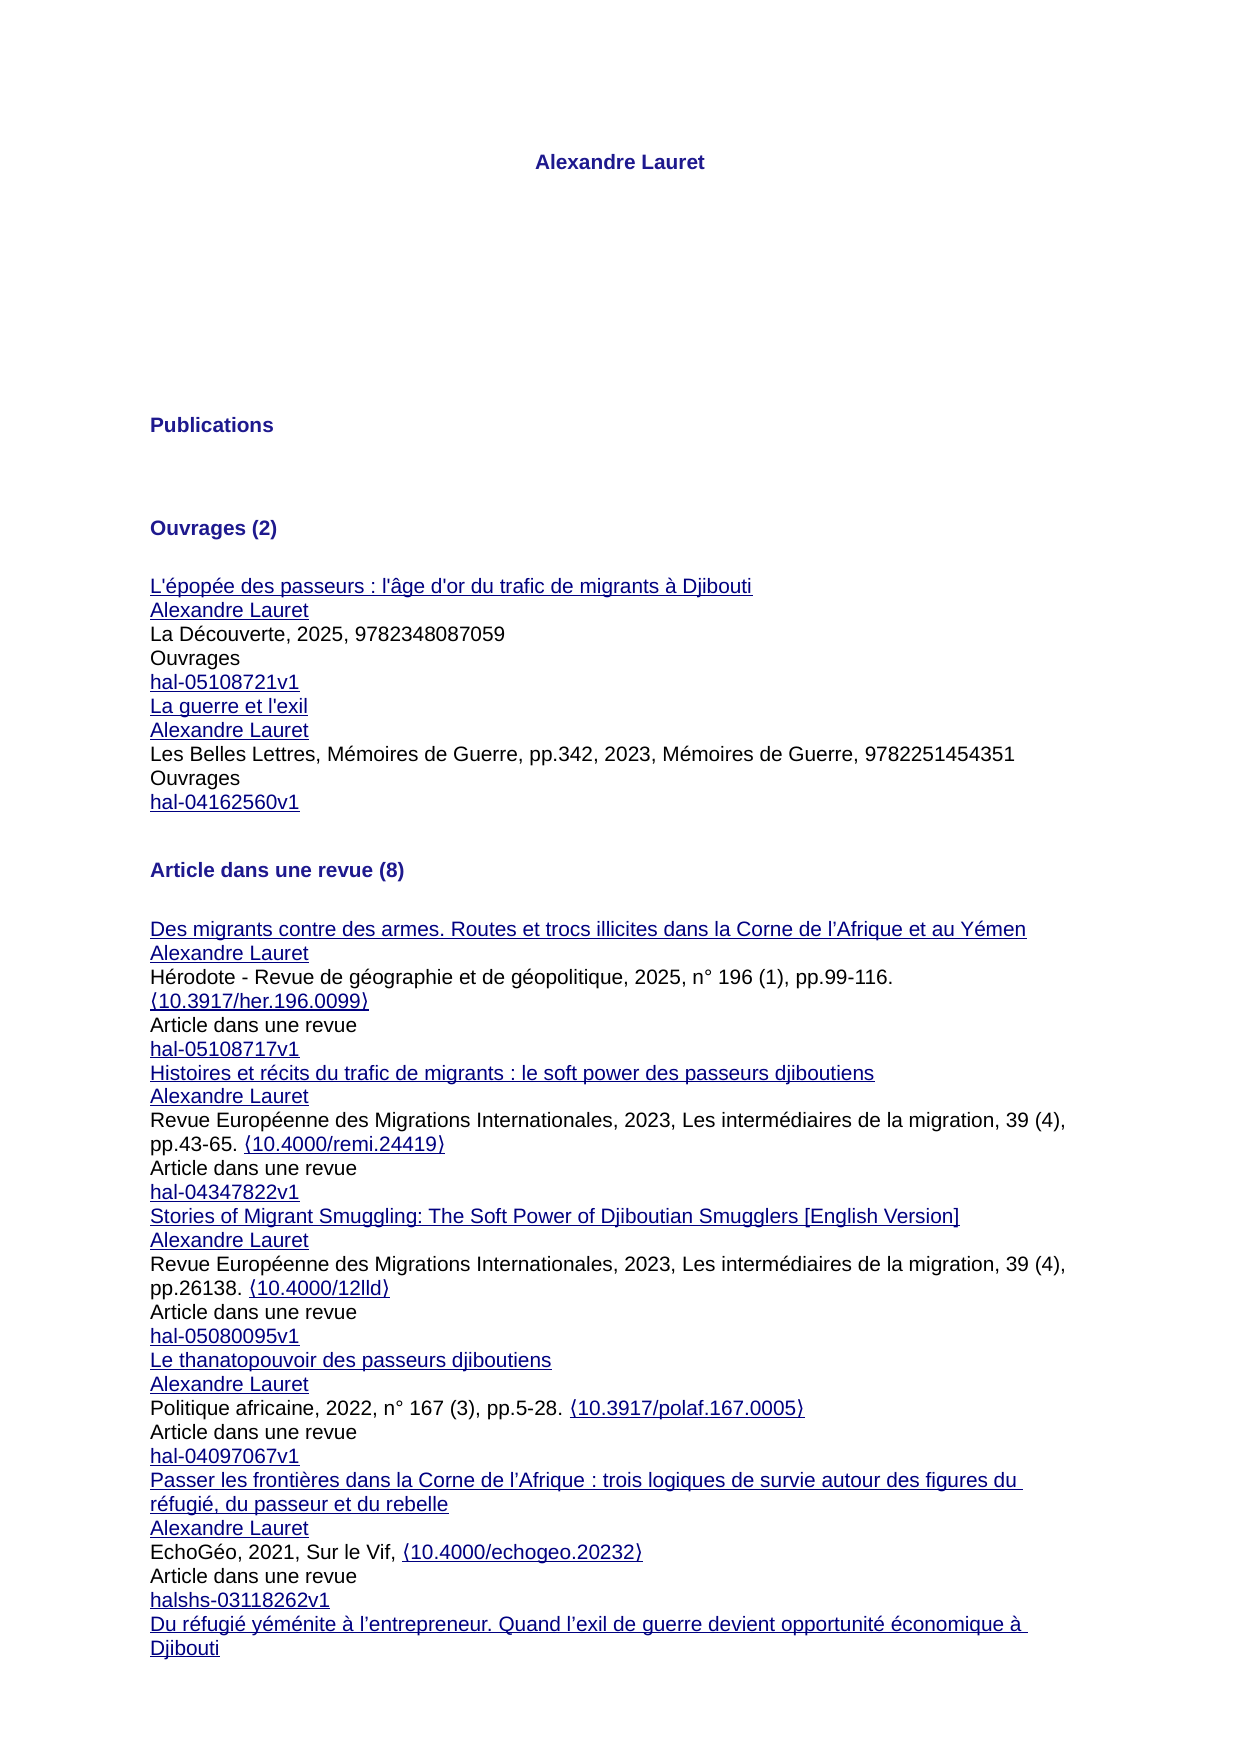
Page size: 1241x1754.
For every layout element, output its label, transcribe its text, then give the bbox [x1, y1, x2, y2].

table_cell Stories of Migrant Smuggling: The Soft Power of Djiboutian Smugglers [English Version] Alexandre Lauret Revue Européenne des Migrations Internationales, 2023, Les intermédiaires de la migration, 39 (4), pp.26138. ⟨10.4000/12lld⟩ Article dans une revue hal-05080095v1 [150, 1204, 1090, 1348]
subtitle Publications [150, 412, 1090, 436]
subtitle Alexandre Lauret [150, 150, 1090, 174]
table_header L'épopée des passeurs : l'âge d'or du trafic de migrants à Djibouti Alexandre Lauret La Découverte, 2025, 9782348087059 Ouvrages hal-05108721v1 [150, 574, 1090, 694]
table_cell Du réfugié yéménite à l’entrepreneur. Quand l’exil de guerre devient opportunité économique à Djibouti [150, 1611, 1090, 1659]
table_cell Le thanatopouvoir des passeurs djiboutiens Alexandre Lauret Politique africaine, 2022, n° 167 (3), pp.5-28. ⟨10.3917/polaf.167.0005⟩ Article dans une revue hal-04097067v1 [150, 1348, 1090, 1468]
table_header Des migrants contre des armes. Routes et trocs illicites dans la Corne de l’Afrique et au Yémen Alexandre Lauret Hérodote - Revue de géographie et de géopolitique, 2025, n° 196 (1), pp.99-116. ⟨10.3917/her.196.0099⟩ Article dans une revue hal-05108717v1 [150, 917, 1090, 1060]
subtitle Ouvrages (2) [150, 516, 1090, 539]
subtitle Article dans une revue (8) [150, 858, 1090, 882]
table_cell Histoires et récits du trafic de migrants : le soft power des passeurs djiboutiens Alexandre Lauret Revue Européenne des Migrations Internationales, 2023, Les intermédiaires de la migration, 39 (4), pp.43-65. ⟨10.4000/remi.24419⟩ Article dans une revue hal-04347822v1 [150, 1060, 1090, 1204]
table_cell Passer les frontières dans la Corne de l’Afrique : trois logiques de survie autour des figures du réfugié, du passeur et du rebelle Alexandre Lauret EchoGéo, 2021, Sur le Vif, ⟨10.4000/echogeo.20232⟩ Article dans une revue halshs-03118262v1 [150, 1468, 1090, 1611]
table_cell La guerre et l'exil Alexandre Lauret Les Belles Lettres, Mémoires de Guerre, pp.342, 2023, Mémoires de Guerre, 9782251454351 Ouvrages hal-04162560v1 [150, 694, 1090, 813]
